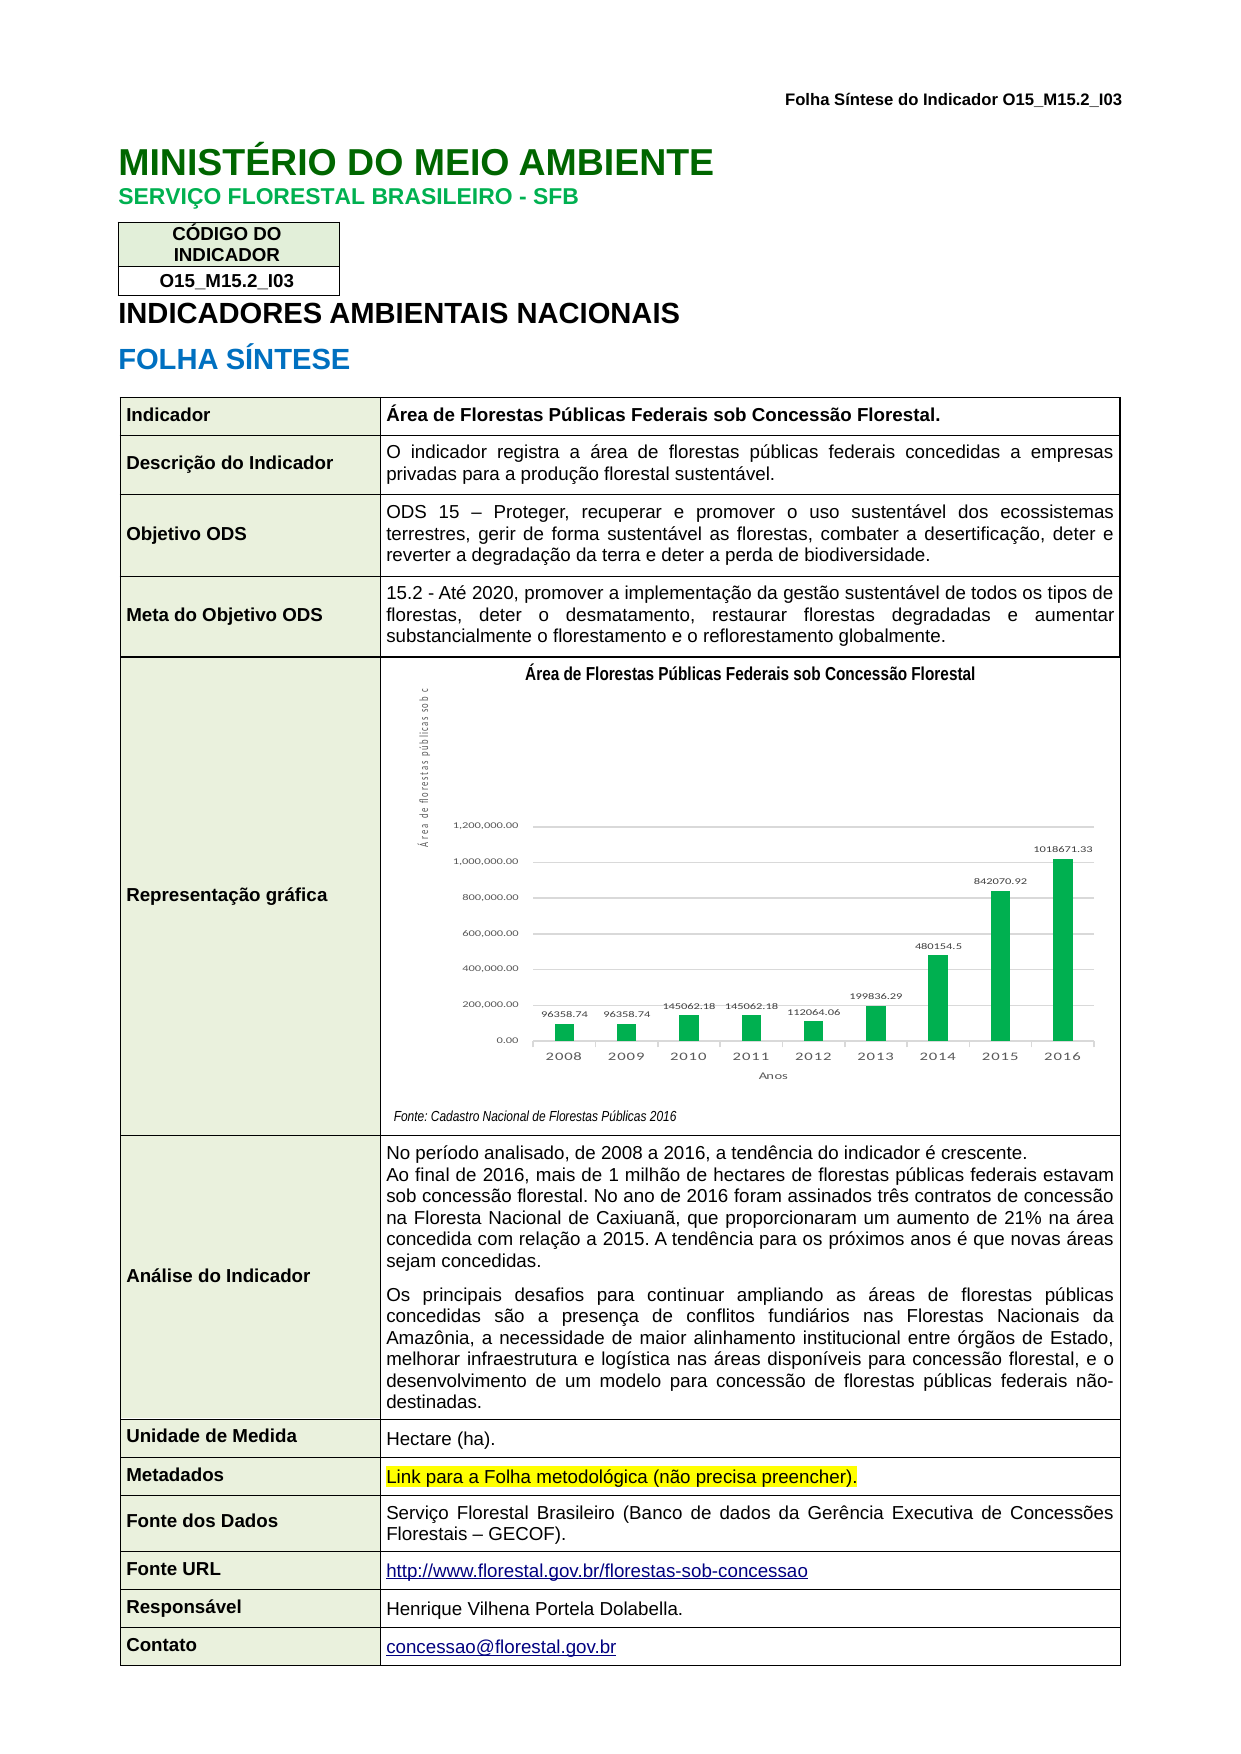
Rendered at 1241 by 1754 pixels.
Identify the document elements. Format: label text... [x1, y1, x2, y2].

table_header Indicador [121, 398, 380, 435]
table_cell Área de Florestas Públicas Federais sob Concessão Florestal Fonte: Cadastro Nacional de Florestas Públicas 2016 [381, 658, 1120, 1135]
table_cell Hectare (ha). [381, 1420, 1120, 1457]
table_cell Serviço Florestal Brasileiro (Banco de dados da Gerência Executiva de Concessões Florestais – GECOF). [381, 1496, 1120, 1551]
table_cell Unidade de Medida [121, 1420, 380, 1457]
table_cell Contato [121, 1628, 380, 1665]
table_cell Análise do Indicador [121, 1136, 380, 1418]
table_header Área de Florestas Públicas Federais sob Concessão Florestal. [381, 398, 1119, 435]
table_cell ODS 15 – Proteger, recuperar e promover o uso sustentável dos ecossistemas terrestres, gerir de forma sustentável as florestas, combater a desertificação, deter e reverter a degradação da terra e deter a perda de biodiversidade. [381, 495, 1119, 576]
table_cell Objetivo ODS [121, 495, 380, 576]
table_header CÓDIGO DO INDICADOR [119, 223, 339, 266]
table_cell Link para a Folha metodológica (não precisa preencher). [381, 1458, 1120, 1495]
table_cell Metadados [121, 1458, 380, 1495]
table_cell concessao@florestal.gov.br [381, 1628, 1120, 1665]
table_cell Responsável [121, 1590, 380, 1627]
table_cell Representação gráfica [121, 658, 380, 1135]
table_cell O15_M15.2_I03 [119, 267, 339, 295]
text SERVIÇO FLORESTAL BRASILEIRO - SFB [118, 183, 1122, 209]
table_cell Meta do Objetivo ODS [121, 577, 380, 656]
table_cell O indicador registra a área de florestas públicas federais concedidas a empresas privadas para a produção florestal sustentável. [381, 436, 1119, 494]
table_cell Henrique Vilhena Portela Dolabella. [381, 1590, 1120, 1627]
text FOLHA SÍNTESE [118, 342, 1122, 375]
table_cell Descrição do Indicador [121, 436, 380, 494]
table_cell http://www.florestal.gov.br/florestas-sob-concessao [381, 1552, 1120, 1589]
table_cell 15.2 - Até 2020, promover a implementação da gestão sustentável de todos os tipos de florestas, deter o desmatamento, restaurar florestas degradadas e aumentar substancialmente o florestamento e o reflorestamento globalmente. [381, 577, 1119, 656]
table_cell Fonte URL [121, 1552, 380, 1589]
table_cell Fonte dos Dados [121, 1496, 380, 1551]
text MINISTÉRIO DO MEIO AMBIENTE [118, 140, 1122, 183]
table_cell No período analisado, de 2008 a 2016, a tendência do indicador é crescente. Ao final de 2016, mais de 1 milhão de hectares de florestas públicas federais estavam sob concessão florestal. No ano de 2016 foram assinados três contratos de concessão na Floresta Nacional de Caxiuanã, que proporcionaram um aumento de 21% na área concedida com relação a 2015. A tendência para os próximos anos é que novas áreas sejam concedidas. Os principais desafios para continuar ampliando as áreas de florestas públicas concedidas são a presença de conflitos fundiários nas Florestas Nacionais da Amazônia, a necessidade de maior alinhamento institucional entre órgãos de Estado, melhorar infraestrutura e logística nas áreas disponíveis para concessão florestal, e o desenvolvimento de um modelo para concessão de florestas públicas federais não-destinadas. [381, 1136, 1120, 1418]
text INDICADORES AMBIENTAIS NACIONAIS [118, 296, 1122, 330]
